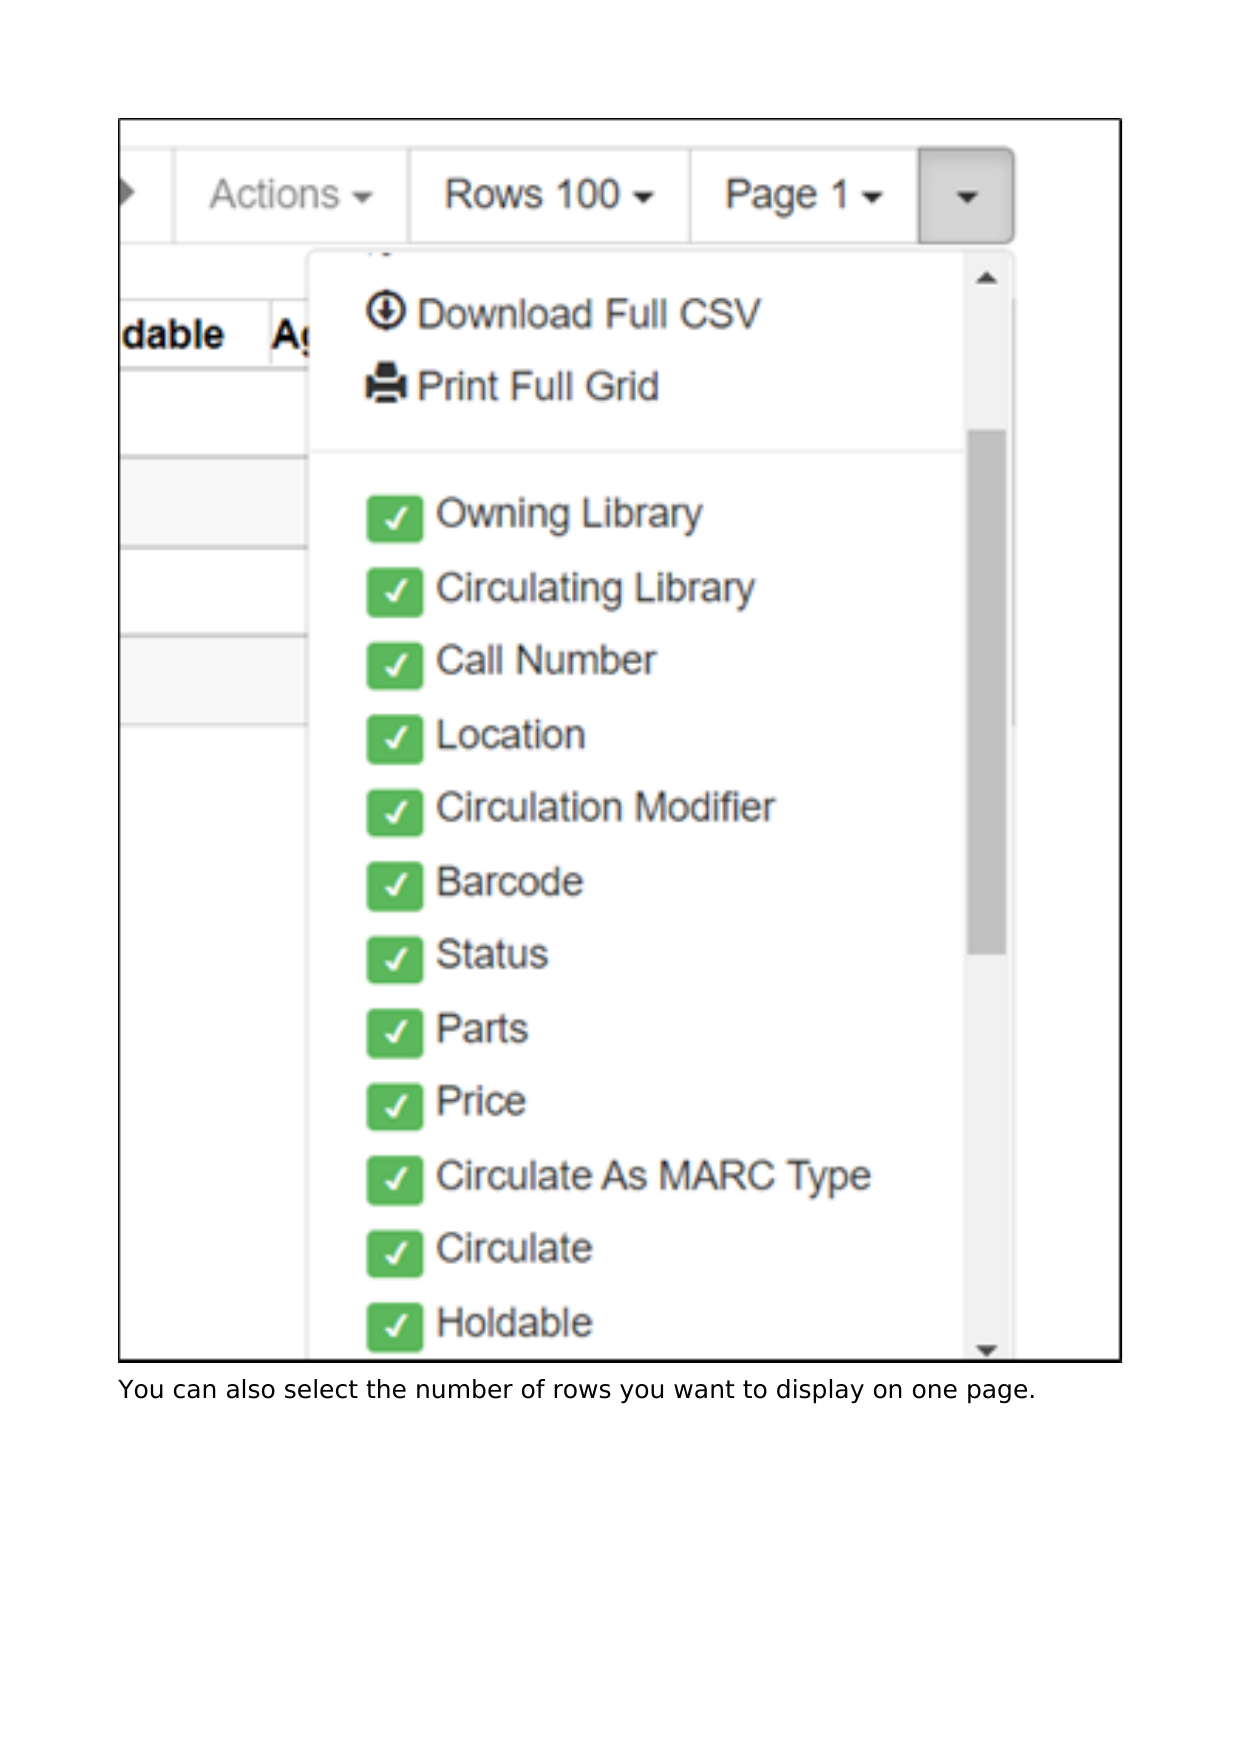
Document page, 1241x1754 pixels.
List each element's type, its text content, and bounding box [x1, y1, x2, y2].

text You can also select the number of rows you want to display on one page. [118, 1375, 1122, 1404]
picture [118, 118, 1123, 1363]
